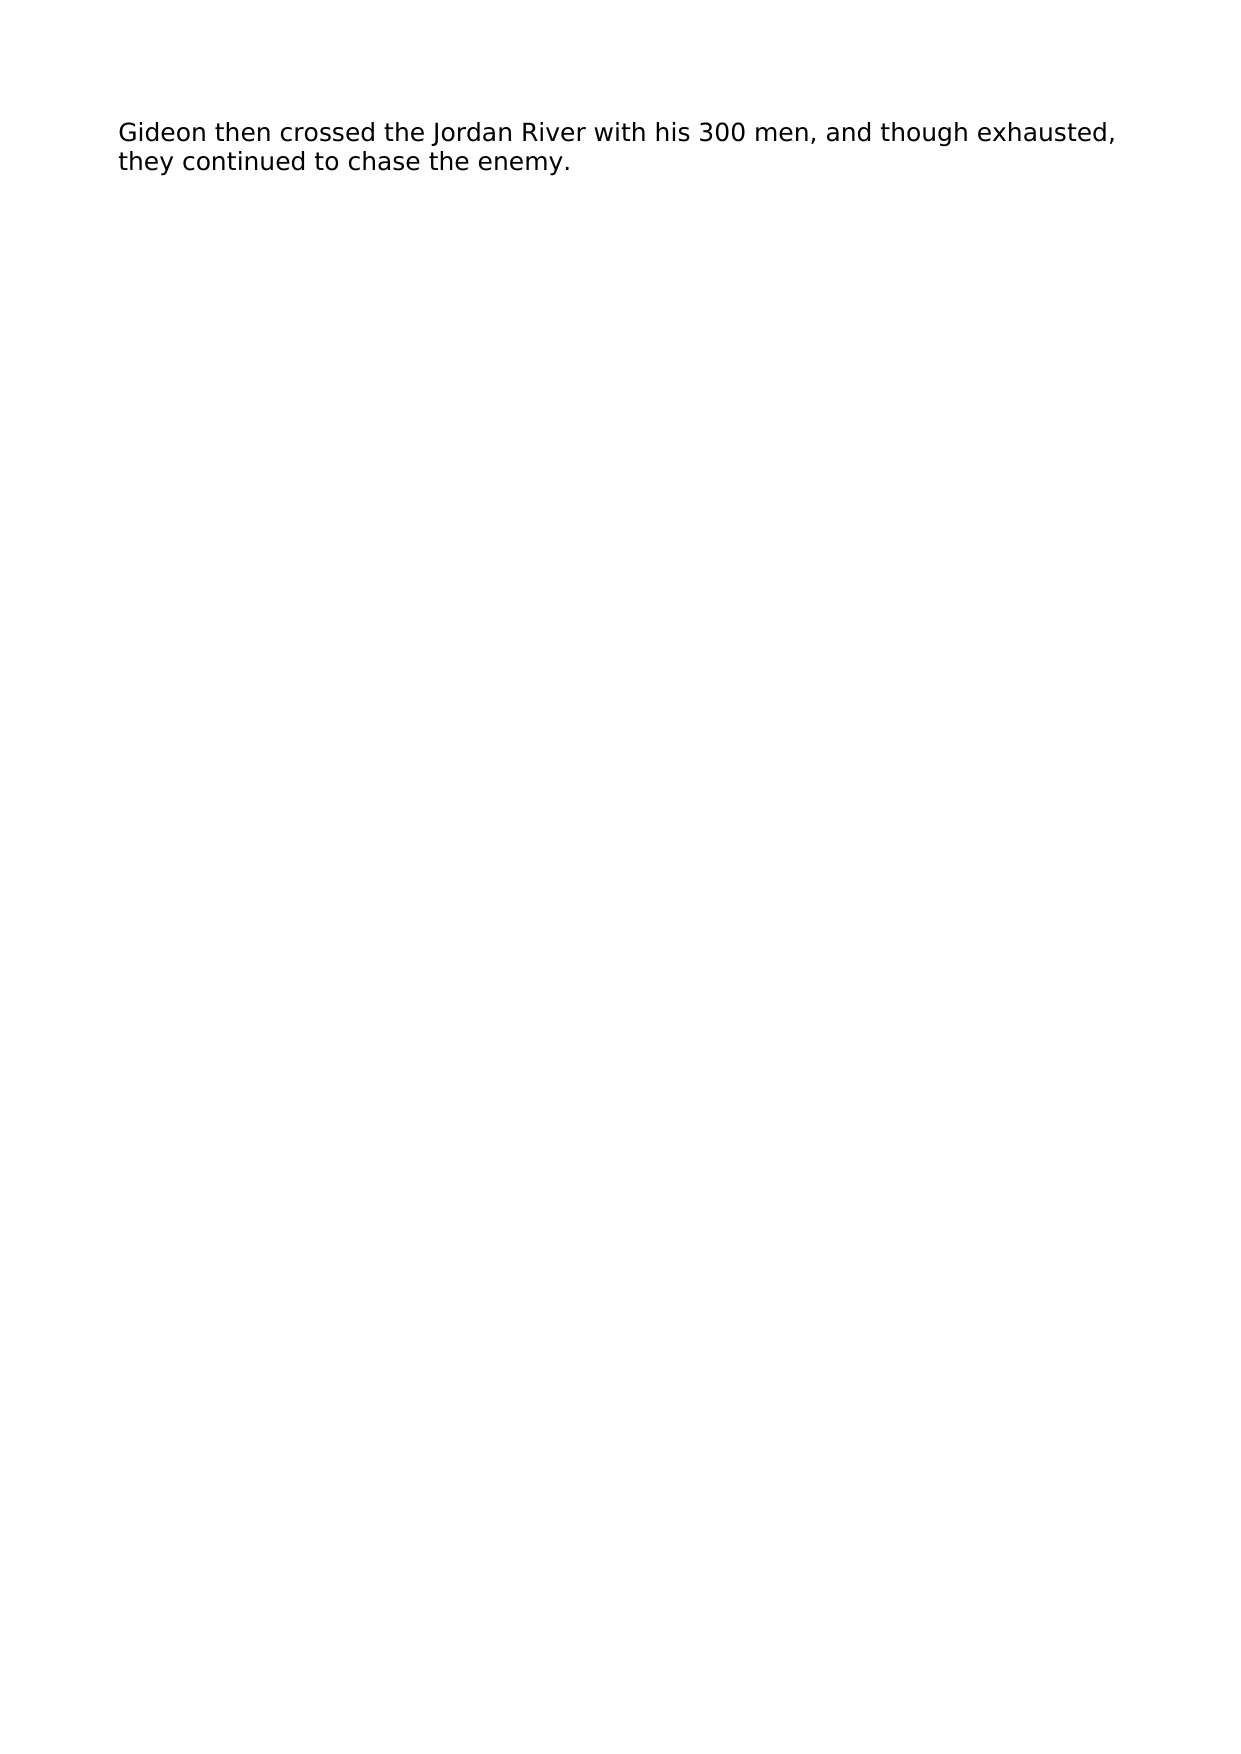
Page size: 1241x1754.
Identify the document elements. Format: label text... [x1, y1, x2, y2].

text Gideon then crossed the Jordan River with his 300 men, and though exhausted, they continued to chase the enemy. [118, 118, 1122, 176]
